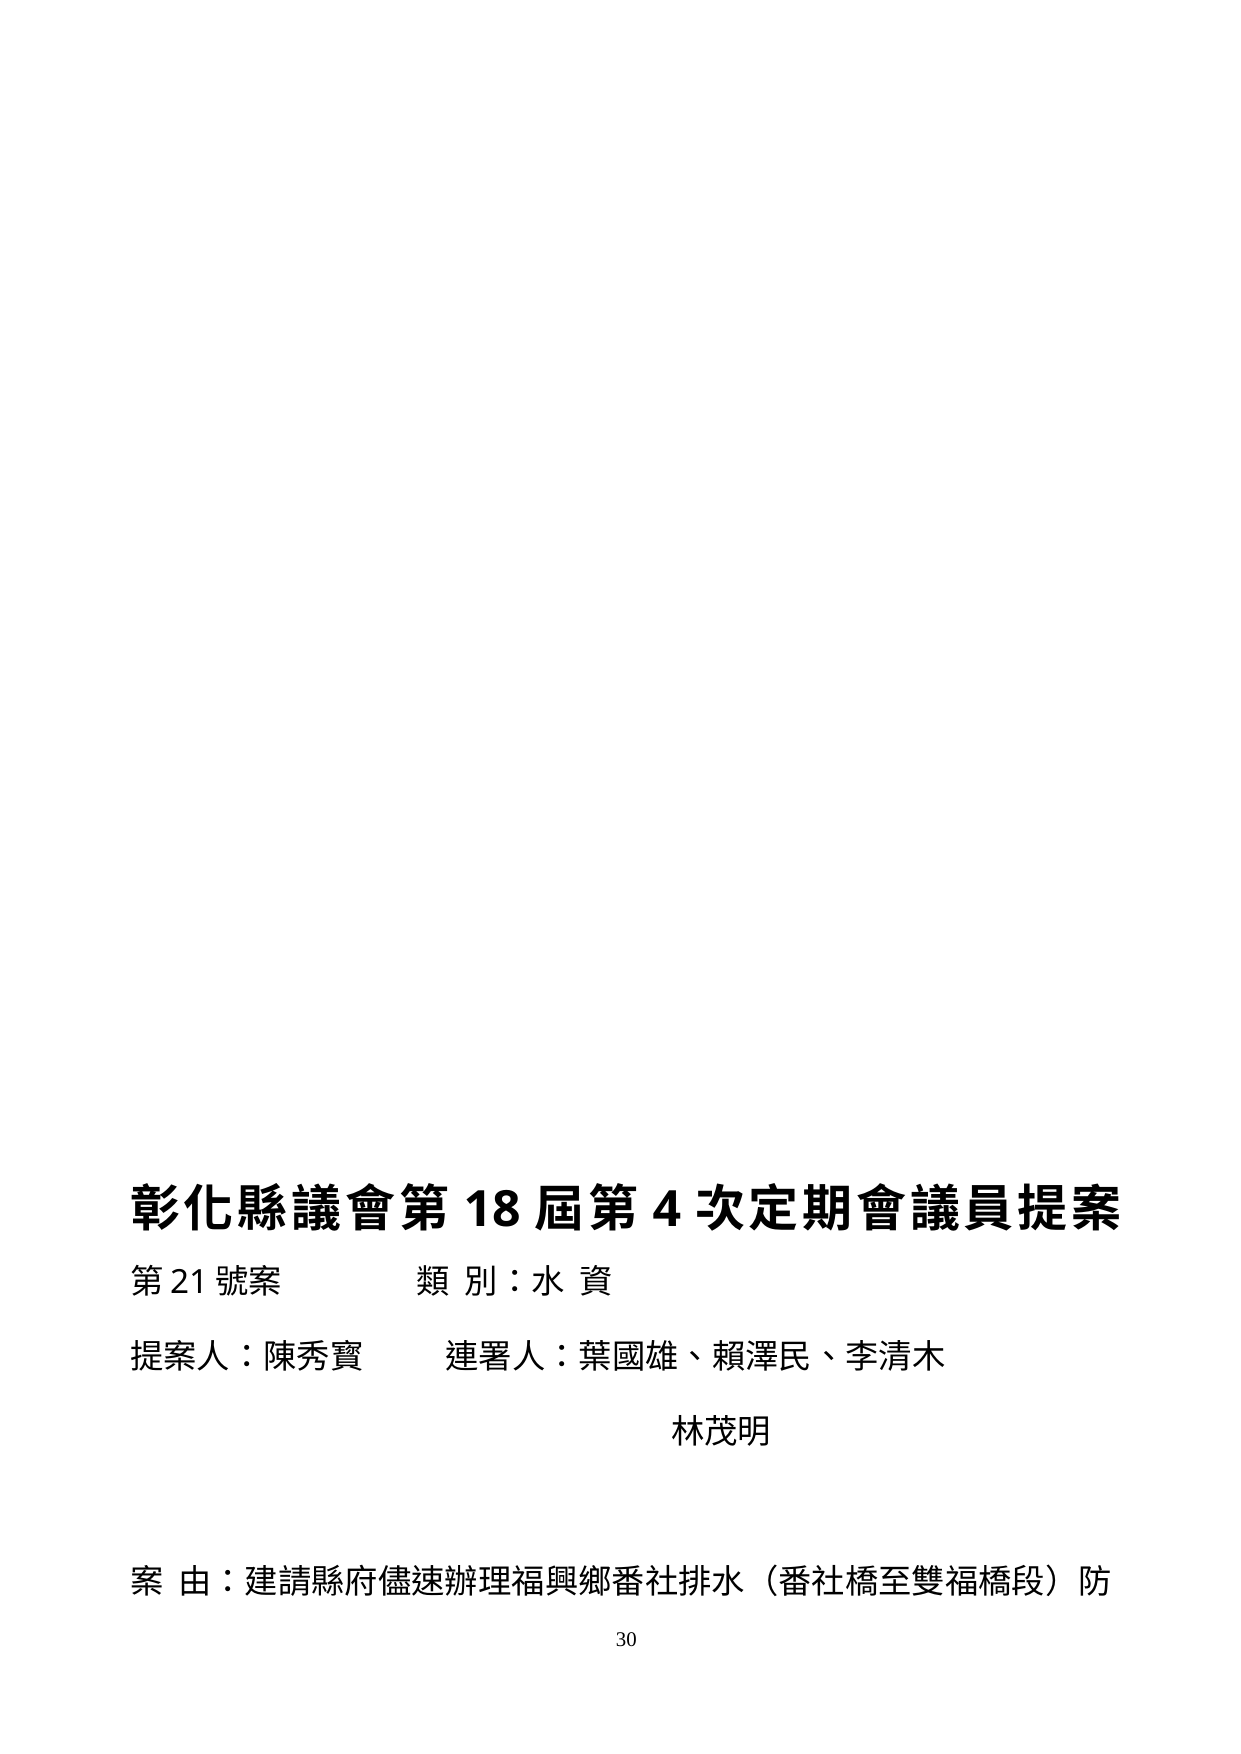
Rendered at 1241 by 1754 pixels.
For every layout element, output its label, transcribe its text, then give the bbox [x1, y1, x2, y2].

text 第21號案 類 別：水 資 [130, 1242, 1122, 1317]
text 彰化縣議會第18屆第4次定期會議員提案 [130, 1167, 1122, 1242]
text 提案人：陳秀寳 連署人：葉國雄、賴澤民、李清木 [130, 1317, 1122, 1392]
text 案 由：建請縣府儘速辦理福興鄉番社排水（番社橋至雙福橋段）防 [130, 1542, 1122, 1617]
text 林茂明 [130, 1392, 1122, 1467]
